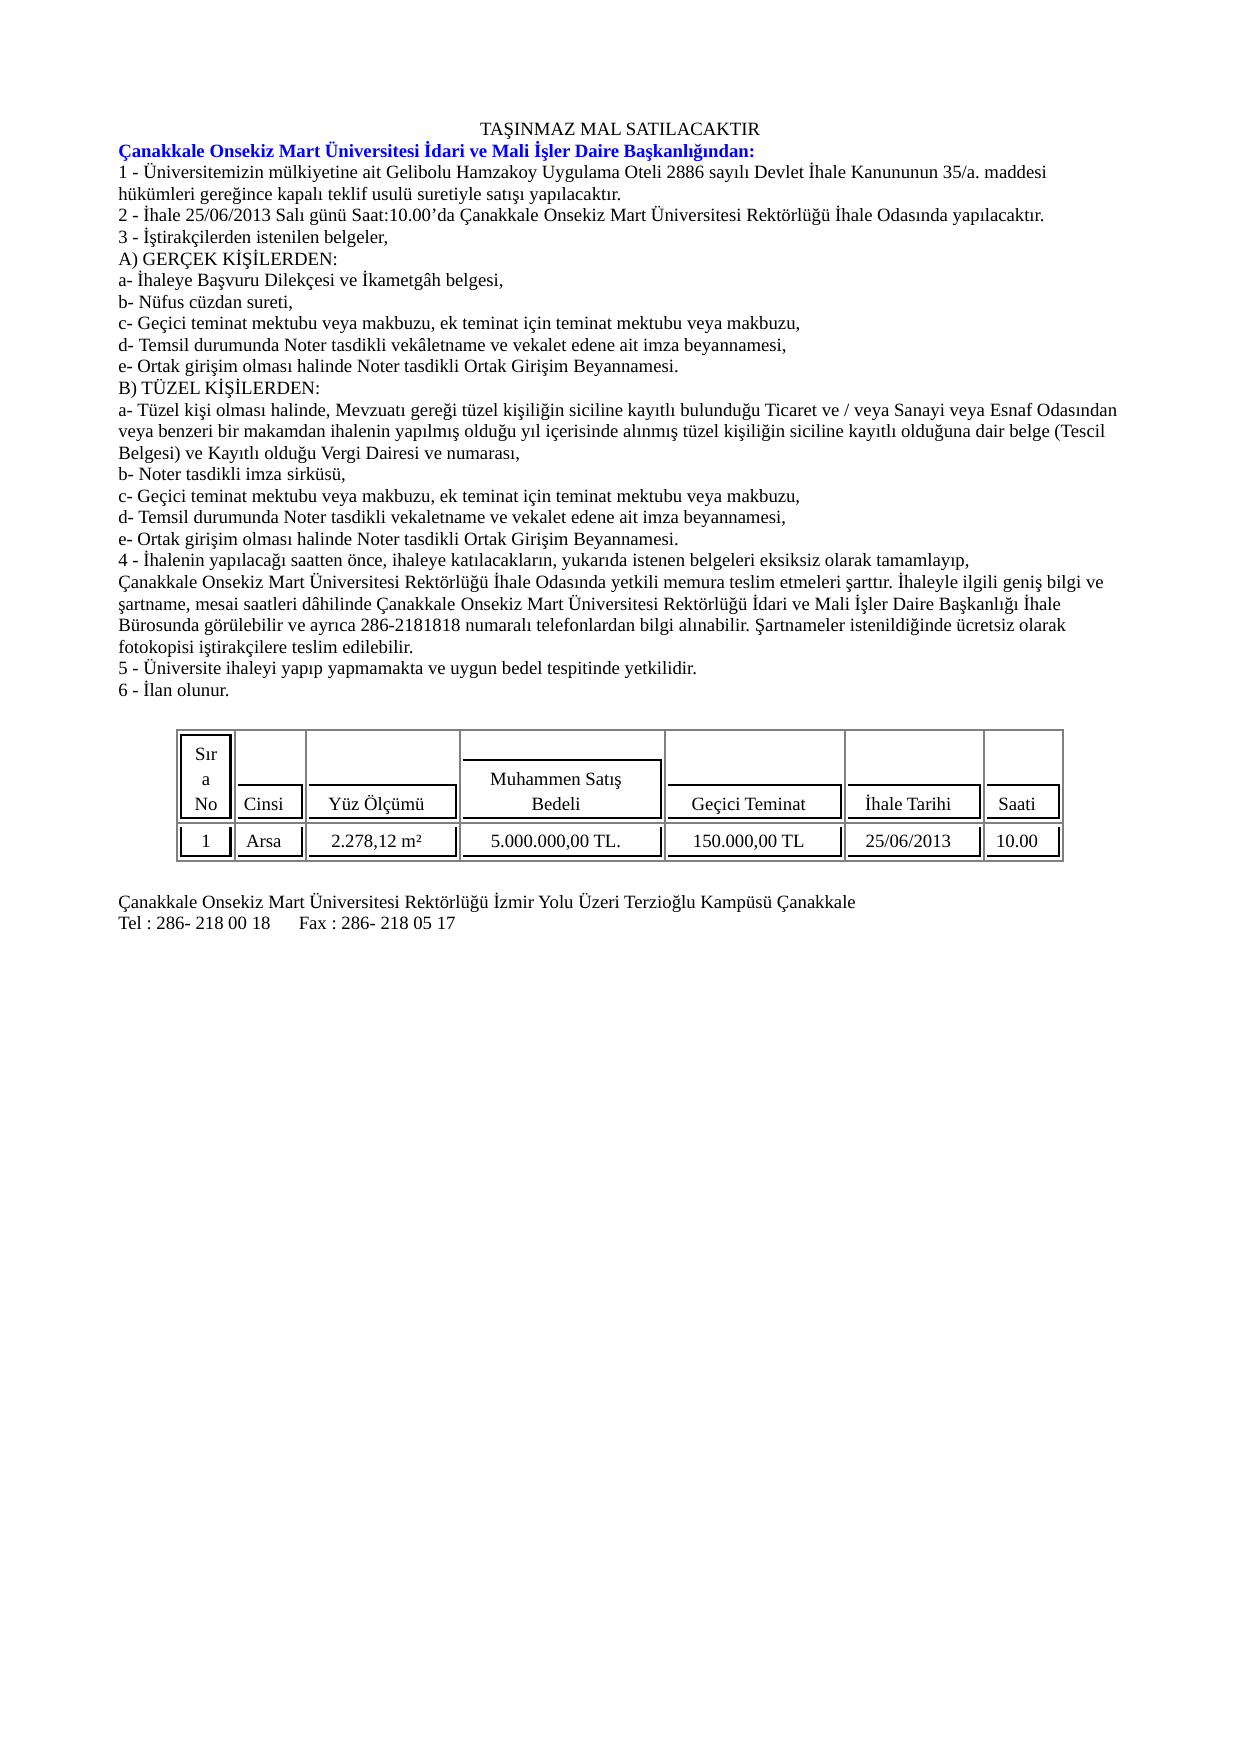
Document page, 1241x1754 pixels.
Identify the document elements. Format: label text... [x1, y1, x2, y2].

table_cell Arsa [236, 824, 305, 860]
table_cell 10.00 [985, 824, 1062, 860]
table_header Saati [985, 731, 1062, 822]
text Çanakkale Onsekiz Mart Üniversitesi Rektörlüğü İzmir Yolu Üzeri Terzioğlu Kampüsü Çanakkale [118, 891, 1122, 912]
text TAŞINMAZ MAL SATILACAKTIR [118, 118, 1122, 140]
text c- Geçici teminat mektubu veya makbuzu, ek teminat için teminat mektubu veya makbuzu, [118, 485, 1122, 506]
text 3 - İştirakçilerden istenilen belgeler, [118, 226, 1122, 247]
text d- Temsil durumunda Noter tasdikli vekâletname ve vekalet edene ait imza beyannamesi, [118, 334, 1122, 355]
text c- Geçici teminat mektubu veya makbuzu, ek teminat için teminat mektubu veya makbuzu, [118, 312, 1122, 334]
table_cell 25/06/2013 [846, 824, 983, 860]
text e- Ortak girişim olması halinde Noter tasdikli Ortak Girişim Beyannamesi. [118, 528, 1122, 549]
text 2 - İhale 25/06/2013 Salı günü Saat:10.00’da Çanakkale Onsekiz Mart Üniversitesi Rektörlüğü İhale Odasında yapılacaktır. [118, 204, 1122, 226]
text A) GERÇEK KİŞİLERDEN: [118, 247, 1122, 269]
text 1 - Üniversitemizin mülkiyetine ait Gelibolu Hamzakoy Uygulama Oteli 2886 sayılı Devlet İhale Kanununun 35/a. maddesi hükümleri gereğince kapalı teklif usulü suretiyle satışı yapılacaktır. [118, 161, 1122, 204]
table_header Yüz Ölçümü [307, 731, 459, 822]
text Tel : 286- 218 00 18 Fax : 286- 218 05 17 [118, 912, 1122, 934]
table_header Sıra No [178, 731, 234, 822]
text b- Nüfus cüzdan sureti, [118, 291, 1122, 312]
table_header Muhammen Satış Bedeli [461, 731, 664, 822]
text a- İhaleye Başvuru Dilekçesi ve İkametgâh belgesi, [118, 269, 1122, 291]
table_header Cinsi [236, 731, 305, 822]
table_header İhale Tarihi [846, 731, 983, 822]
table_cell 150.000,00 TL [666, 824, 844, 860]
table_header Geçici Teminat [666, 731, 844, 822]
text b- Noter tasdikli imza sirküsü, [118, 463, 1122, 485]
text 4 - İhalenin yapılacağı saatten önce, ihaleye katılacakların, yukarıda istenen belgeleri eksiksiz olarak tamamlayıp, Çanakkale Onsekiz Mart Üniversitesi Rektörlüğü İhale Odasında yetkili memura teslim etmeleri şarttır. İhaleyle ilgili geniş bilgi ve şartname, mesai saatleri dâhilinde Çanakkale Onsekiz Mart Üniversitesi Rektörlüğü İdari ve Mali İşler Daire Başkanlığı İhale Bürosunda görülebilir ve ayrıca 286-2181818 numaralı telefonlardan bilgi alınabilir. Şartnameler istenildiğinde ücretsiz olarak fotokopisi iştirakçilere teslim edilebilir. [118, 549, 1122, 657]
text d- Temsil durumunda Noter tasdikli vekaletname ve vekalet edene ait imza beyannamesi, [118, 506, 1122, 528]
text a- Tüzel kişi olması halinde, Mevzuatı gereği tüzel kişiliğin siciline kayıtlı bulunduğu Ticaret ve / veya Sanayi veya Esnaf Odasından veya benzeri bir makamdan ihalenin yapılmış olduğu yıl içerisinde alınmış tüzel kişiliğin siciline kayıtlı olduğuna dair belge (Tescil Belgesi) ve Kayıtlı olduğu Vergi Dairesi ve numarası, [118, 398, 1122, 463]
table_cell 5.000.000,00 TL. [461, 824, 664, 860]
text 6 - İlan olunur. [118, 679, 1122, 700]
text e- Ortak girişim olması halinde Noter tasdikli Ortak Girişim Beyannamesi. [118, 355, 1122, 377]
text B) TÜZEL KİŞİLERDEN: [118, 377, 1122, 398]
text Çanakkale Onsekiz Mart Üniversitesi İdari ve Mali İşler Daire Başkanlığından: [118, 140, 1122, 161]
text 5 - Üniversite ihaleyi yapıp yapmamakta ve uygun bedel tespitinde yetkilidir. [118, 657, 1122, 679]
table_cell 2.278,12 m² [307, 824, 459, 860]
table_cell 1 [178, 824, 234, 860]
